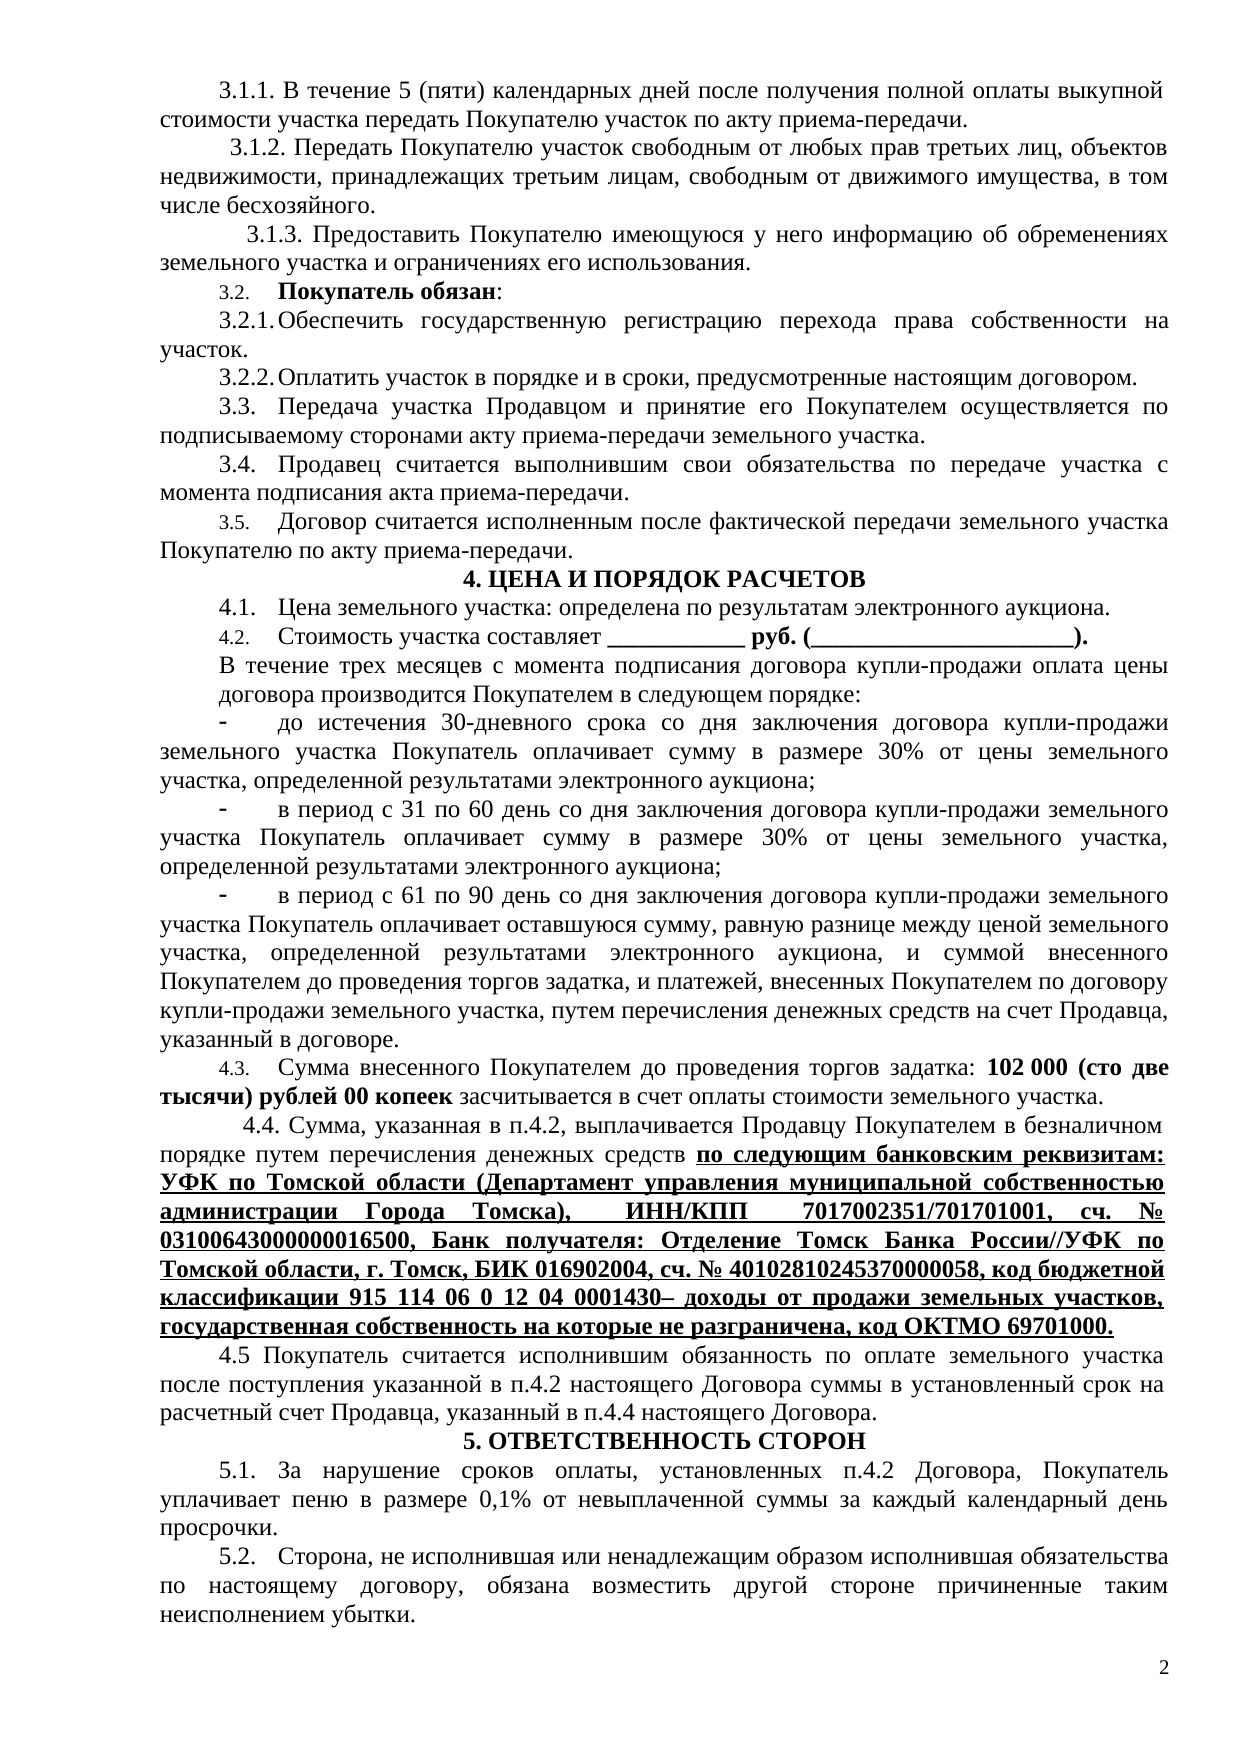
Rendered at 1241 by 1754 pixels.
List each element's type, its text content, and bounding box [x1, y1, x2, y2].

list 03100643000000016500, Банк получателя: Отделение Томск Банка России//УФК по [159, 1222, 1165, 1250]
list классификации 915 114 06 0 12 04 0001430– доходы от продажи земельных участков, государственная собственность на которые не разграничена, код ОКТМО 69701000. [159, 1280, 1165, 1340]
list в период с 31 по 60 день со дня заключения договора купли-продажи земельного участка Покупатель оплачивает сумму в размере 30% от цены земельного участка, определенной результатами электронного аукциона; [159, 794, 1169, 880]
list администрации Города Томска), ИНН/КПП 7017002351/701701001, сч. № [159, 1193, 1165, 1221]
text 3.1.3. Предоставить Покупателю имеющуюся у него информацию об обременениях земельного участка и ограничениях его использования. [159, 219, 1169, 276]
list Обеспечить государственную регистрацию перехода права собственности на участок. [159, 305, 1169, 362]
list Стоимость участка составляет ___________ руб. (_____________________). [159, 621, 1169, 650]
list в период с 61 по 90 день со дня заключения договора купли-продажи земельного участка Покупатель оплачивает оставшуюся сумму, равную разнице между ценой земельного участка, определенной результатами электронного аукциона, и суммой внесенного Покупателем до проведения торгов задатка, и платежей, внесенных Покупателем по договору купли-продажи земельного участка, путем перечисления денежных средств на счет Продавца, указанный в договоре. [159, 880, 1169, 1052]
list 4.4. Сумма, указанная в п.4.2, выплачивается Продавцу Покупателем в безналичном порядке путем перечисления денежных средств по следующим банковским реквизитам: УФК по Томской области (Департамент управления муниципальной собственностью [159, 1110, 1165, 1192]
list до истечения 30-дневного срока со дня заключения договора купли-продажи земельного участка Покупатель оплачивает сумму в размере 30% от цены земельного участка, определенной результатами электронного аукциона; [159, 707, 1169, 794]
list Продавец считается выполнившим свои обязательства по передаче участка с момента подписания акта приема-передачи. [159, 449, 1169, 506]
text 4.5 Покупатель считается исполнившим обязанность по оплате земельного участка после поступления указанной в п.4.2 настоящего Договора суммы в установленный срок на расчетный счет Продавца, указанный в п.4.4 настоящего Договора. [159, 1340, 1165, 1426]
list Сторона, не исполнившая или ненадлежащим образом исполнившая обязательства по настоящему договору, обязана возместить другой стороне причиненные таким неисполнением убытки. [159, 1541, 1169, 1627]
text В течение трех месяцев с момента подписания договора купли-продажи оплата цены договора производится Покупателем в следующем порядке: [218, 650, 1169, 707]
text 3.1.1. В течение 5 (пяти) календарных дней после получения полной оплаты выкупной стоимости участка передать Покупателю участок по акту приема-передачи. [159, 75, 1165, 132]
list Томской области, г. Томск, БИК 016902004, сч. № 40102810245370000058, код бюджетной [159, 1251, 1165, 1279]
list Оплатить участок в порядке и в сроки, предусмотренные настоящим договором. [159, 362, 1169, 391]
list Сумма внесенного Покупателем до проведения торгов задатка: 102 000 (сто две тысячи) рублей 00 копеек засчитывается в счет оплаты стоимости земельного участка. [159, 1052, 1169, 1110]
text 3.1.2. Передать Покупателю участок свободным от любых прав третьих лиц, объектов недвижимости, принадлежащих третьим лицам, свободным от движимого имущества, в том числе бесхозяйного. [159, 132, 1169, 219]
text 5. ОТВЕТСТВЕННОСТЬ СТОРОН [159, 1426, 1169, 1455]
text 4. ЦЕНА И ПОРЯДОК РАСЧЕТОВ [159, 564, 1169, 592]
list За нарушение сроков оплаты, установленных п.4.2 Договора, Покупатель уплачивает пеню в размере 0,1% от невыплаченной суммы за каждый календарный день просрочки. [159, 1455, 1169, 1541]
list Покупатель обязан: [159, 276, 1169, 305]
list Цена земельного участка: определена по результатам электронного аукциона. [159, 592, 1169, 621]
list Передача участка Продавцом и принятие его Покупателем осуществляется по подписываемому сторонами акту приема-передачи земельного участка. [159, 391, 1169, 449]
list Договор считается исполненным после фактической передачи земельного участка Покупателю по акту приема-передачи. [159, 506, 1169, 564]
